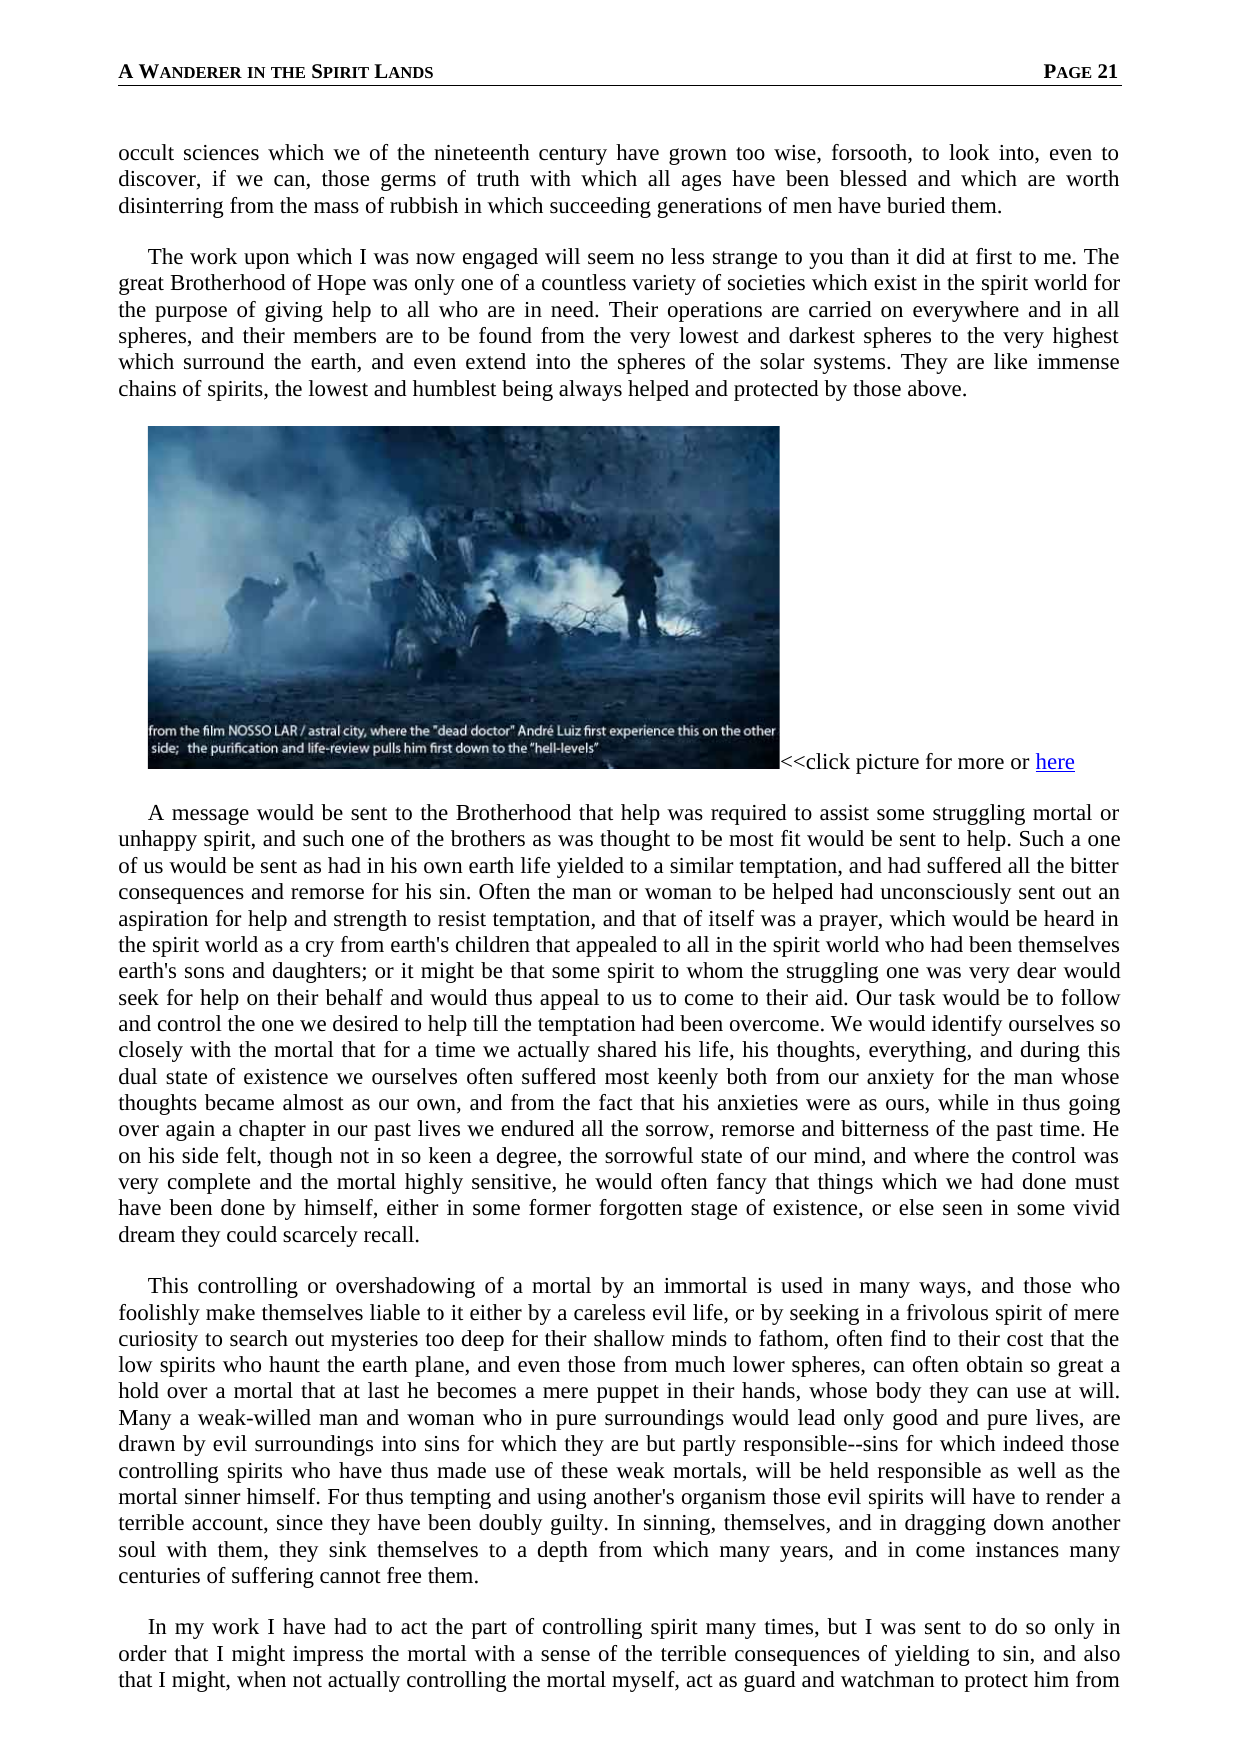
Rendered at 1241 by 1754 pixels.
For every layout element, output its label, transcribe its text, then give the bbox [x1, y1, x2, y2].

text A message would be sent to the Brotherhood that help was required to assist some struggling mortal or unhappy spirit, and such one of the brothers as was thought to be most fit would be sent to help. Such a one of us would be sent as had in his own earth life yielded to a similar temptation, and had suffered all the bitter consequences and remorse for his sin. Often the man or woman to be helped had unconsciously sent out an aspiration for help and strength to resist temptation, and that of itself was a prayer, which would be heard in the spirit world as a cry from earth's children that appealed to all in the spirit world who had been themselves earth's sons and daughters; or it might be that some spirit to whom the struggling one was very dear would seek for help on their behalf and would thus appeal to us to come to their aid. Our task would be to follow and control the one we desired to help till the temptation had been overcome. We would identify ourselves so closely with the mortal that for a time we actually shared his life, his thoughts, everything, and during this dual state of existence we ourselves often suffered most keenly both from our anxiety for the man whose thoughts became almost as our own, and from the fact that his anxieties were as ours, while in thus going over again a chapter in our past lives we endured all the sorrow, remorse and bitterness of the past time. He on his side felt, though not in so keen a degree, the sorrowful state of our mind, and where the control was very complete and the mortal highly sensitive, he would often fancy that things which we had done must have been done by himself, either in some former forgotten stage of existence, or else seen in some vivid dream they could scarcely recall. [118, 799, 1122, 1247]
text In my work I have had to act the part of controlling spirit many times, but I was sent to do so only in order that I might impress the mortal with a sense of the terrible consequences of yielding to sin, and also that I might, when not actually controlling the mortal myself, act as guard and watchman to protect him from [118, 1613, 1122, 1692]
text occult sciences which we of the nineteenth century have grown too wise, forsooth, to look into, even to discover, if we can, those germs of truth with which all ages have been blessed and which are worth disinterring from the mass of rubbish in which succeeding generations of men have buried them. [118, 139, 1122, 218]
text <<click picture for more or here [118, 426, 1122, 774]
picture [148, 426, 780, 769]
text The work upon which I was now engaged will seem no less strange to you than it did at first to me. The great Brotherhood of Hope was only one of a countless variety of societies which exist in the spirit world for the purpose of giving help to all who are in need. Their operations are carried on everywhere and in all spheres, and their members are to be found from the very lowest and darkest spheres to the very highest which surround the earth, and even extend into the spheres of the solar systems. They are like immense chains of spirits, the lowest and humblest being always helped and protected by those above. [118, 243, 1122, 401]
text This controlling or overshadowing of a mortal by an immortal is used in many ways, and those who foolishly make themselves liable to it either by a careless evil life, or by seeking in a frivolous spirit of mere curiosity to search out mysteries too deep for their shallow minds to fathom, often find to their cost that the low spirits who haunt the earth plane, and even those from much lower spheres, can often obtain so great a hold over a mortal that at last he becomes a mere puppet in their hands, whose body they can use at will. Many a weak-willed man and woman who in pure surroundings would lead only good and pure lives, are drawn by evil surroundings into sins for which they are but partly responsible--sins for which indeed those controlling spirits who have thus made use of these weak mortals, will be held responsible as well as the mortal sinner himself. For thus tempting and using another's organism those evil spirits will have to render a terrible account, since they have been doubly guilty. In sinning, themselves, and in dragging down another soul with them, they sink themselves to a depth from which many years, and in come instances many centuries of suffering cannot free them. [118, 1272, 1122, 1588]
